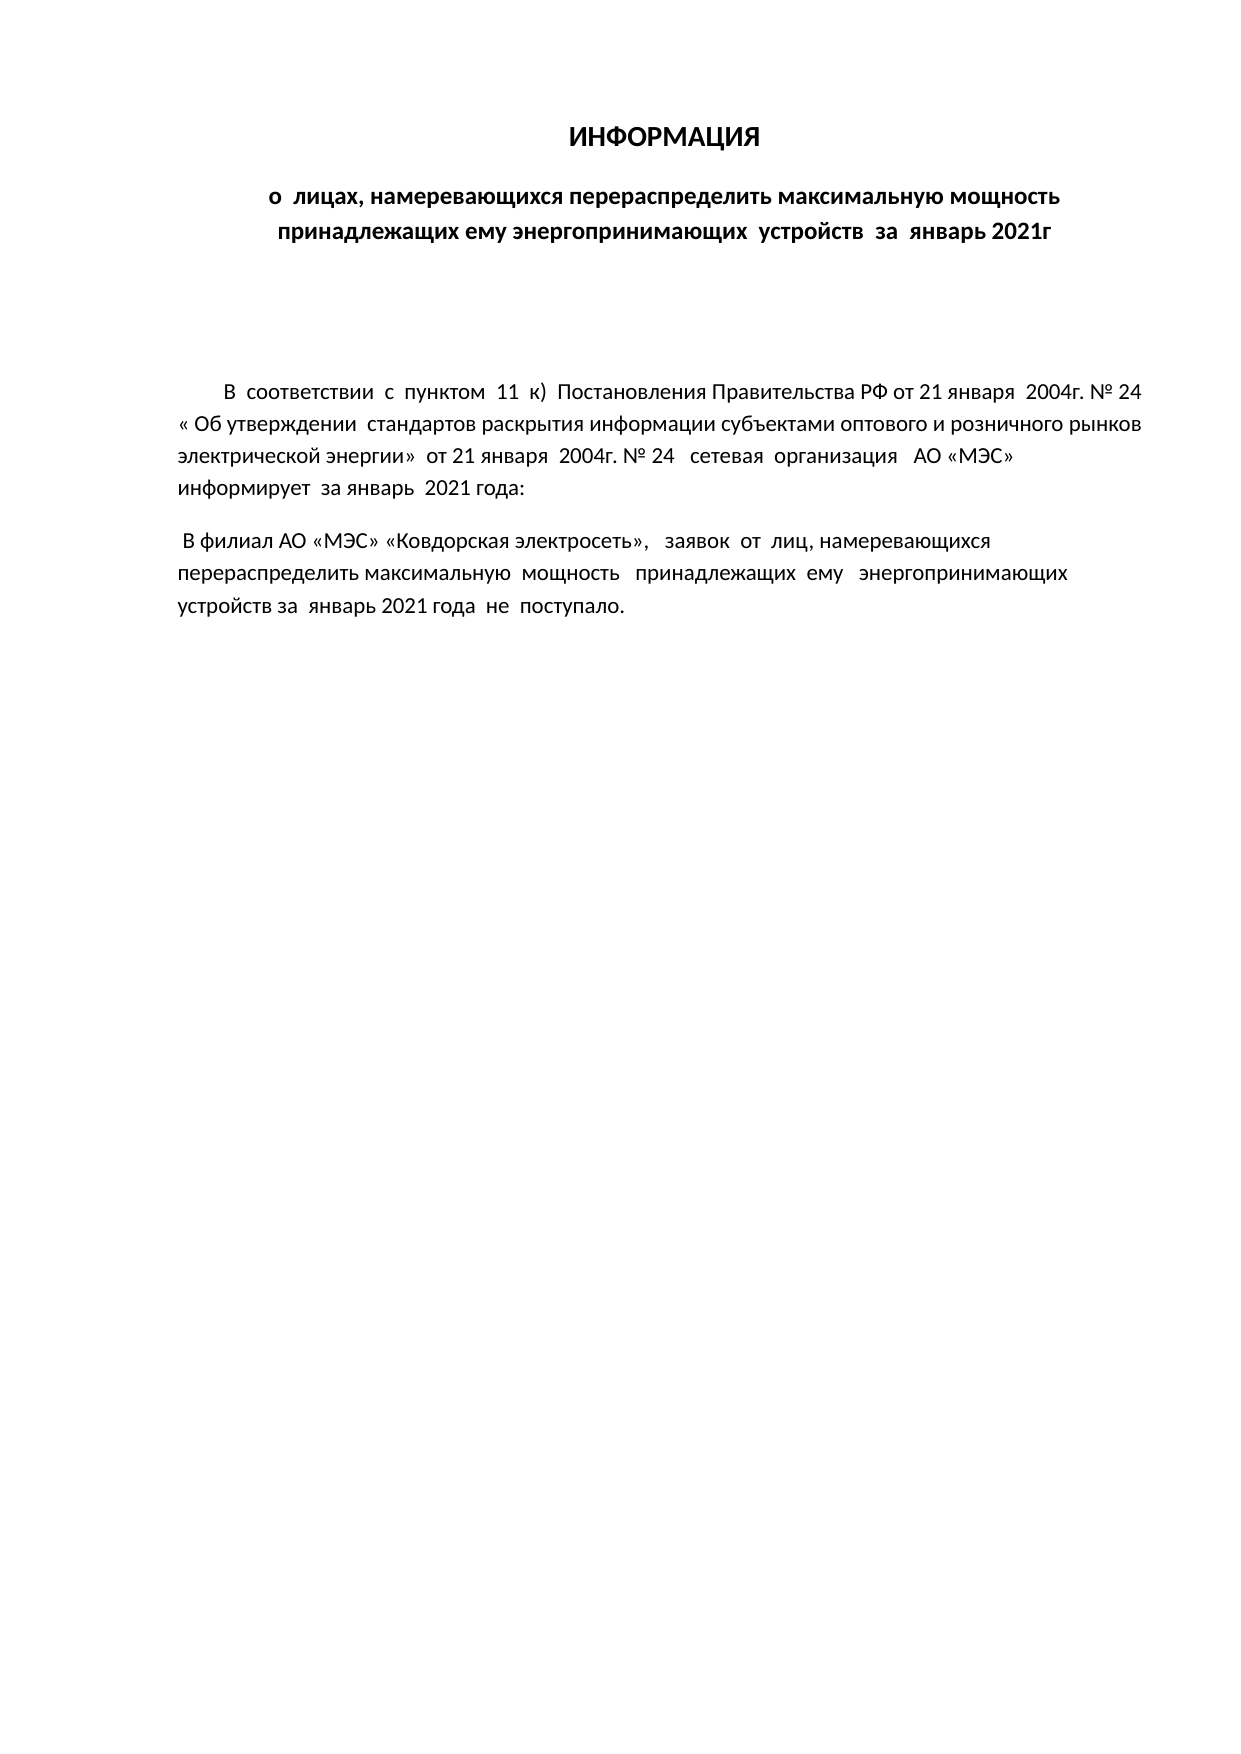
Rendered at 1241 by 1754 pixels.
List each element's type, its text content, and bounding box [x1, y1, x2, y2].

text о лицах, намеревающихся перераспределить максимальную мощность принадлежащих ему энергопринимающих устройств за январь 2021г [177, 180, 1152, 245]
text ИНФОРМАЦИЯ [177, 118, 1152, 154]
text В соответствии с пунктом 11 к) Постановления Правительства РФ от 21 января 2004г. № 24 « Об утверждении стандартов раскрытия информации субъектами оптового и розничного рынков электрической энергии» от 21 января 2004г. № 24 сетевая организация АО «МЭС» информирует за январь 2021 года: [177, 377, 1152, 501]
text В филиал АО «МЭС» «Ковдорская электросеть», заявок от лиц, намеревающихся перераспределить максимальную мощность принадлежащих ему энергопринимающих устройств за январь 2021 года не поступало. [177, 526, 1152, 619]
